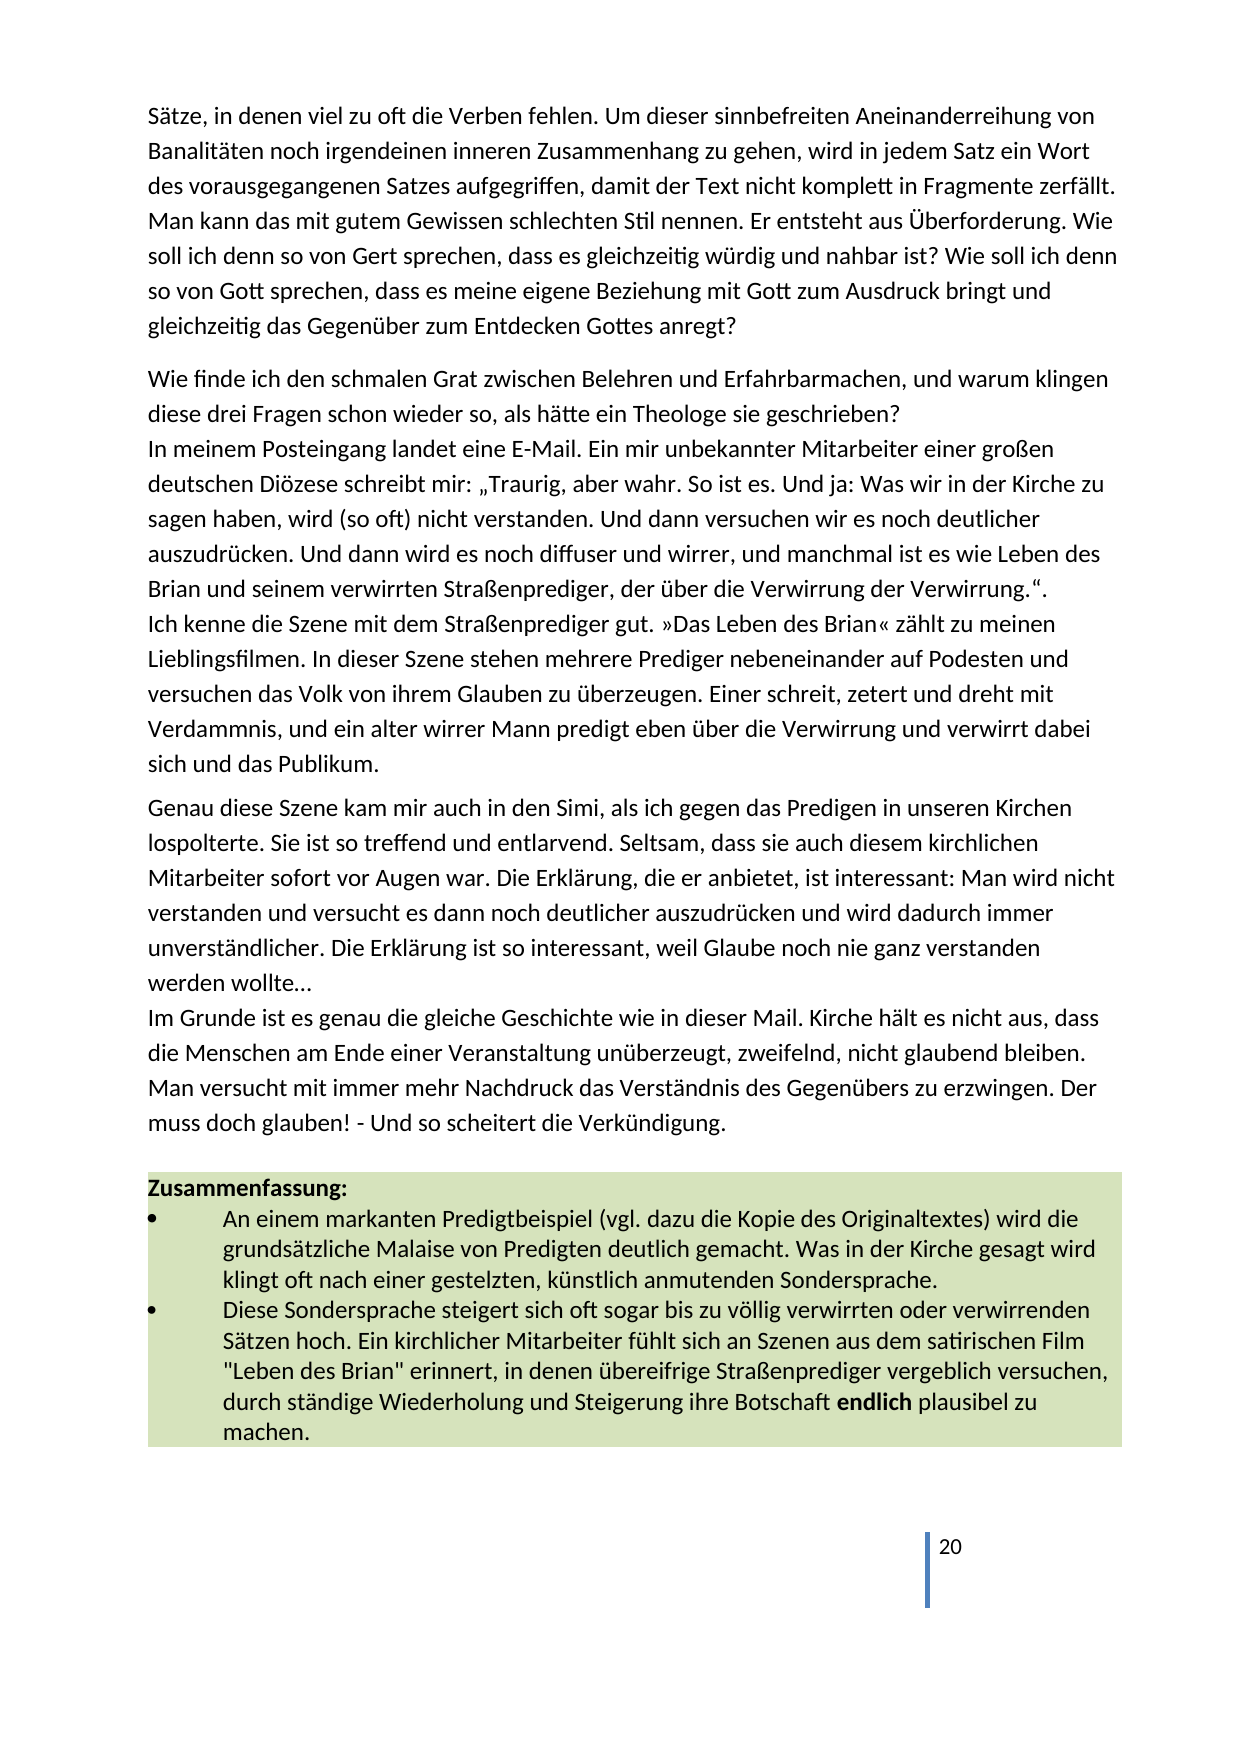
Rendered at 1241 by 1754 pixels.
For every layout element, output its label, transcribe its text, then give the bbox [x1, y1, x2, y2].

text Genau diese Szene kam mir auch in den Simi, als ich gegen das Predigen in unseren Kirchen lospolterte. Sie ist so treffend und entlarvend. Seltsam, dass sie auch diesem kirchlichen Mitarbeiter sofort vor Augen war. Die Erklärung, die er anbietet, ist interessant: Man wird nicht verstanden und versucht es dann noch deutlicher auszudrücken und wird dadurch immer unverständlicher. Die Erklärung ist so interessant, weil Glaube noch nie ganz verstanden werden wollte… [148, 792, 1122, 997]
text Im Grunde ist es genau die gleiche Geschichte wie in dieser Mail. Kirche hält es nicht aus, dass die Menschen am Ende einer Veranstaltung unüberzeugt, zweifelnd, nicht glaubend bleiben. Man versucht mit immer mehr Nachdruck das Verständnis des Gegenübers zu erzwingen. Der muss doch glauben! - Und so scheitert die Verkündigung. [148, 1002, 1122, 1137]
text Zusammenfassung: [148, 1172, 1122, 1203]
list An einem markanten Predigtbeispiel (vgl. dazu die Kopie des Originaltextes) wird die grundsätzliche Malaise von Predigten deutlich gemacht. Was in der Kirche gesagt wird klingt oft nach einer gestelzten, künstlich anmutenden Sondersprache. [148, 1203, 1122, 1294]
text Ich kenne die Szene mit dem Straßenprediger gut. »Das Leben des Brian« zählt zu meinen Lieblingsfilmen. In dieser Szene stehen mehrere Prediger nebeneinander auf Podesten und versuchen das Volk von ihrem Glauben zu überzeugen. Einer schreit, zetert und dreht mit Verdammnis, und ein alter wirrer Mann predigt eben über die Verwirrung und verwirrt dabei sich und das Publikum. [148, 608, 1122, 778]
text Wie finde ich den schmalen Grat zwischen Belehren und Erfahrbarmachen, und warum klingen diese drei Fragen schon wieder so, als hätte ein Theologe sie geschrieben? [148, 363, 1122, 428]
list Diese Sondersprache steigert sich oft sogar bis zu völlig verwirrten oder verwirrenden Sätzen hoch. Ein kirchlicher Mitarbeiter fühlt sich an Szenen aus dem satirischen Film "Leben des Brian" erinnert, in denen übereifrige Straßenprediger vergeblich versuchen, durch ständige Wiederholung und Steigerung ihre Botschaft endlich plausibel zu machen. [148, 1294, 1122, 1447]
text In meinem Posteingang landet eine E-Mail. Ein mir unbekannter Mitarbeiter einer großen deutschen Diözese schreibt mir: „Traurig, aber wahr. So ist es. Und ja: Was wir in der Kirche zu sagen haben, wird (so oft) nicht verstanden. Und dann versuchen wir es noch deutlicher auszudrücken. Und dann wird es noch diffuser und wirrer, und manchmal ist es wie Leben des Brian und seinem verwirrten Straßenprediger, der über die Verwirrung der Verwirrung.“. [148, 433, 1122, 603]
text Sätze, in denen viel zu oft die Verben fehlen. Um dieser sinnbefreiten Aneinanderreihung von Banalitäten noch irgendeinen inneren Zusammenhang zu gehen, wird in jedem Satz ein Wort des vorausgegangenen Satzes aufgegriffen, damit der Text nicht komplett in Fragmente zerfällt. Man kann das mit gutem Gewissen schlechten Stil nennen. Er entsteht aus Überforderung. Wie soll ich denn so von Gert sprechen, dass es gleichzeitig würdig und nahbar ist? Wie soll ich denn so von Gott sprechen, dass es meine eigene Beziehung mit Gott zum Ausdruck bringt und gleichzeitig das Gegenüber zum Entdecken Gottes anregt? [148, 100, 1122, 341]
